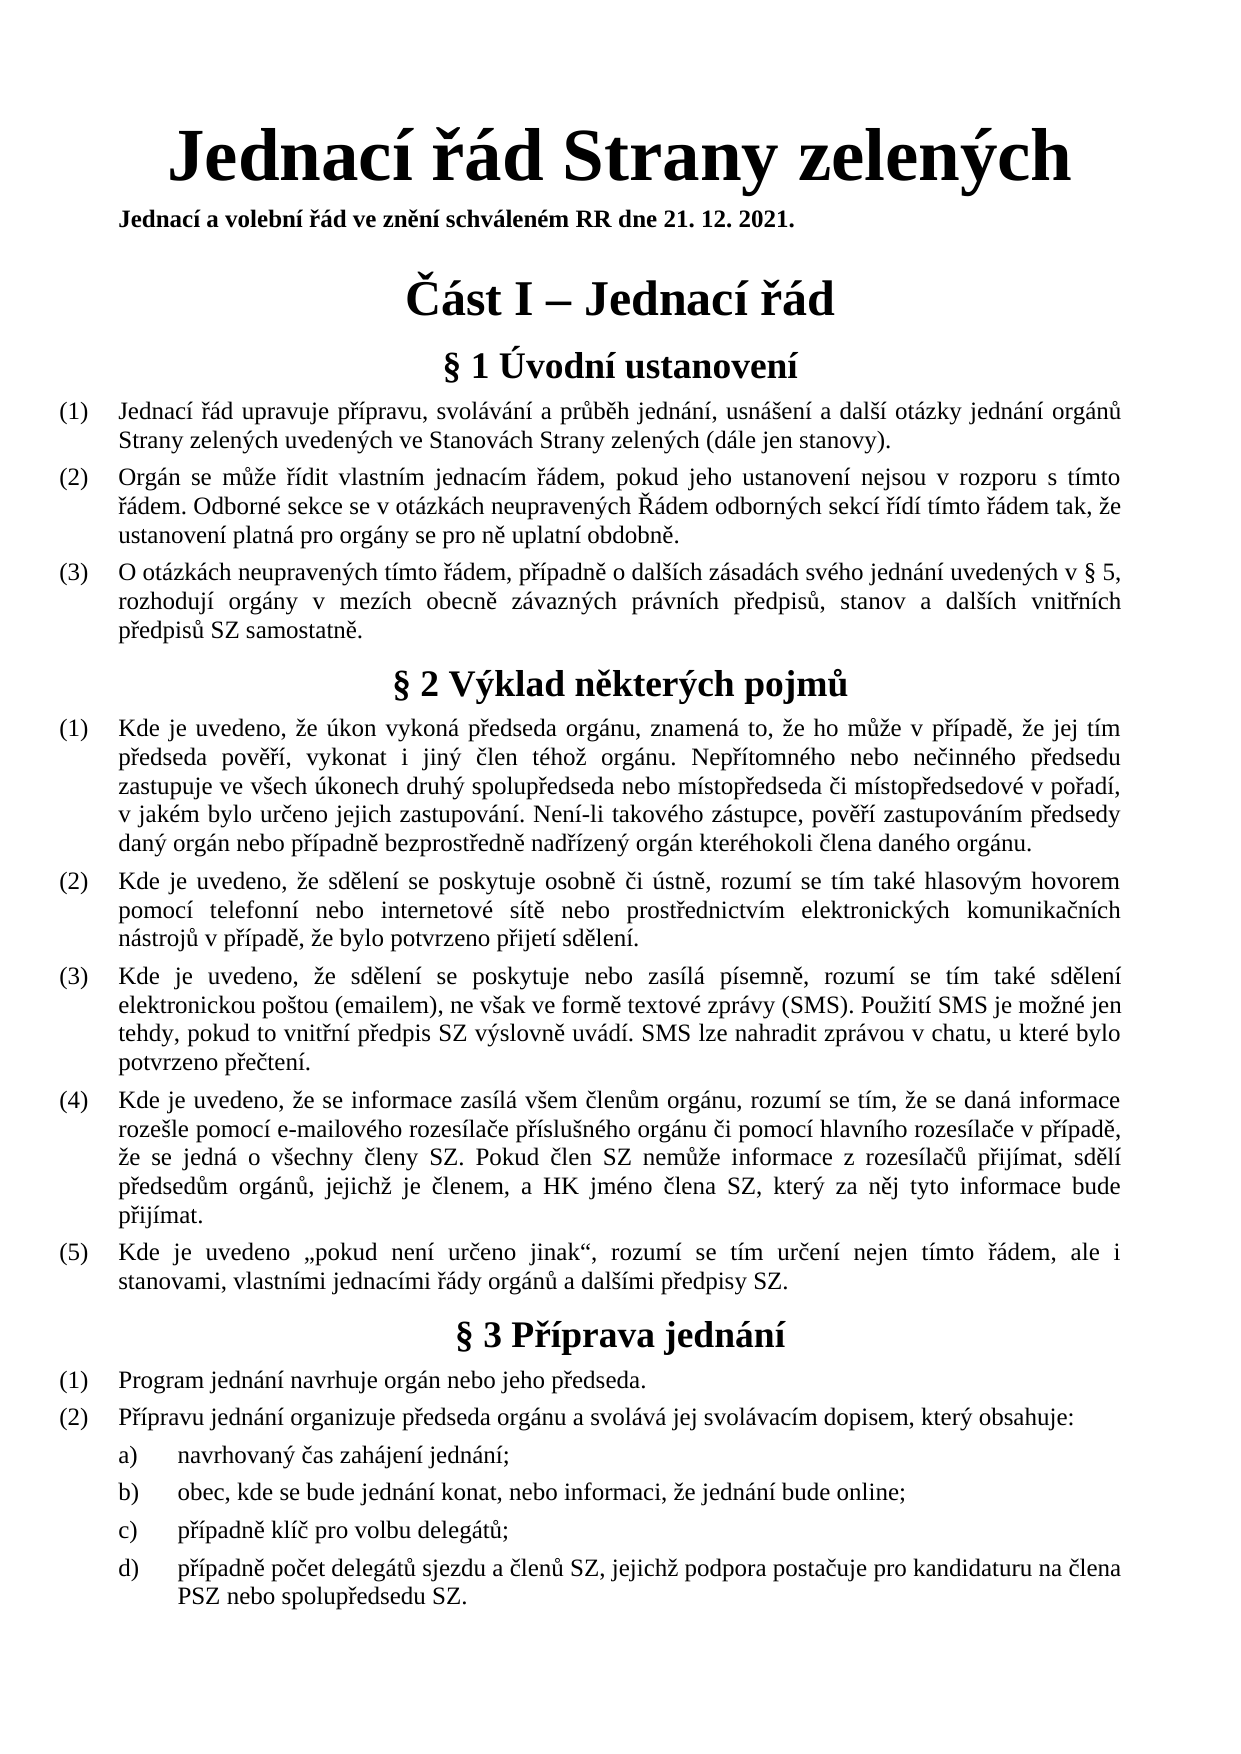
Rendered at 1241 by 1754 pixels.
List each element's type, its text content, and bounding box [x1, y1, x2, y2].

subtitle § 2 Výklad některých pojmů [118, 661, 1122, 704]
list Přípravu jednání organizuje předseda orgánu a svolává jej svolávacím dopisem, který obsahuje: [59, 1402, 1122, 1431]
subtitle Část I – Jednací řád [118, 269, 1122, 326]
list případně klíč pro volbu delegátů; [118, 1515, 1122, 1544]
list Kde je uvedeno, že sdělení se poskytuje osobně či ústně, rozumí se tím také hlasovým hovorem pomocí telefonní nebo internetové sítě nebo prostřednictvím elektronických komunikačních nástrojů v případě, že bylo potvrzeno přijetí sdělení. [59, 866, 1122, 952]
list Jednací a volební řád ve znění schváleném RR dne 21. 12. 2021. [59, 204, 1122, 233]
list Kde je uvedeno, že se informace zasílá všem členům orgánu, rozumí se tím, že se daná informace rozešle pomocí e-mailového rozesílače příslušného orgánu či pomocí hlavního rozesílače v případě, že se jedná o všechny členy SZ. Pokud člen SZ nemůže informace z rozesílačů přijímat, sdělí předsedům orgánů, jejichž je členem, a HK jméno člena SZ, který za něj tyto informace bude přijímat. [59, 1085, 1122, 1229]
subtitle Jednací řád Strany zelených [118, 118, 1122, 196]
list případně počet delegátů sjezdu a členů SZ, jejichž podpora postačuje pro kandidaturu na člena PSZ nebo spolupředsedu SZ. [118, 1553, 1122, 1610]
list Program jednání navrhuje orgán nebo jeho předseda. [59, 1365, 1122, 1393]
list obec, kde se bude jednání konat, nebo informaci, že jednání bude online; [118, 1477, 1122, 1506]
subtitle § 1 Úvodní ustanovení [118, 344, 1122, 387]
list navrhovaný čas zahájení jednání; [118, 1440, 1122, 1469]
list Kde je uvedeno, že sdělení se poskytuje nebo zasílá písemně, rozumí se tím také sdělení elektronickou poštou (emailem), ne však ve formě textové zprávy (SMS). Použití SMS je možné jen tehdy, pokud to vnitřní předpis SZ výslovně uvádí. SMS lze nahradit zprávou v chatu, u které bylo potvrzeno přečtení. [59, 961, 1122, 1076]
list Kde je uvedeno, že úkon vykoná předseda orgánu, znamená to, že ho může v případě, že jej tím předseda pověří, vykonat i jiný člen téhož orgánu. Nepřítomného nebo nečinného předsedu zastupuje ve všech úkonech druhý spolupředseda nebo místopředseda či místopředsedové v pořadí, v jakém bylo určeno jejich zastupování. Není-li takového zástupce, pověří zastupováním předsedy daný orgán nebo případně bezprostředně nadřízený orgán kteréhokoli člena daného orgánu. [59, 713, 1122, 857]
list Jednací řád upravuje přípravu, svolávání a průběh jednání, usnášení a další otázky jednání orgánů Strany zelených uvedených ve Stanovách Strany zelených (dále jen stanovy). [59, 396, 1122, 453]
list Orgán se může řídit vlastním jednacím řádem, pokud jeho ustanovení nejsou v rozporu s tímto řádem. Odborné sekce se v otázkách neupravených Řádem odborných sekcí řídí tímto řádem tak, že ustanovení platná pro orgány se pro ně uplatní obdobně. [59, 462, 1122, 548]
list O otázkách neupravených tímto řádem, případně o dalších zásadách svého jednání uvedených v § 5, rozhodují orgány v mezích obecně závazných právních předpisů, stanov a dalších vnitřních předpisů SZ samostatně. [59, 557, 1122, 644]
list Kde je uvedeno „pokud není určeno jinak“, rozumí se tím určení nejen tímto řádem, ale i stanovami, vlastními jednacími řády orgánů a dalšími předpisy SZ. [59, 1237, 1122, 1295]
subtitle § 3 Příprava jednání [118, 1313, 1122, 1356]
